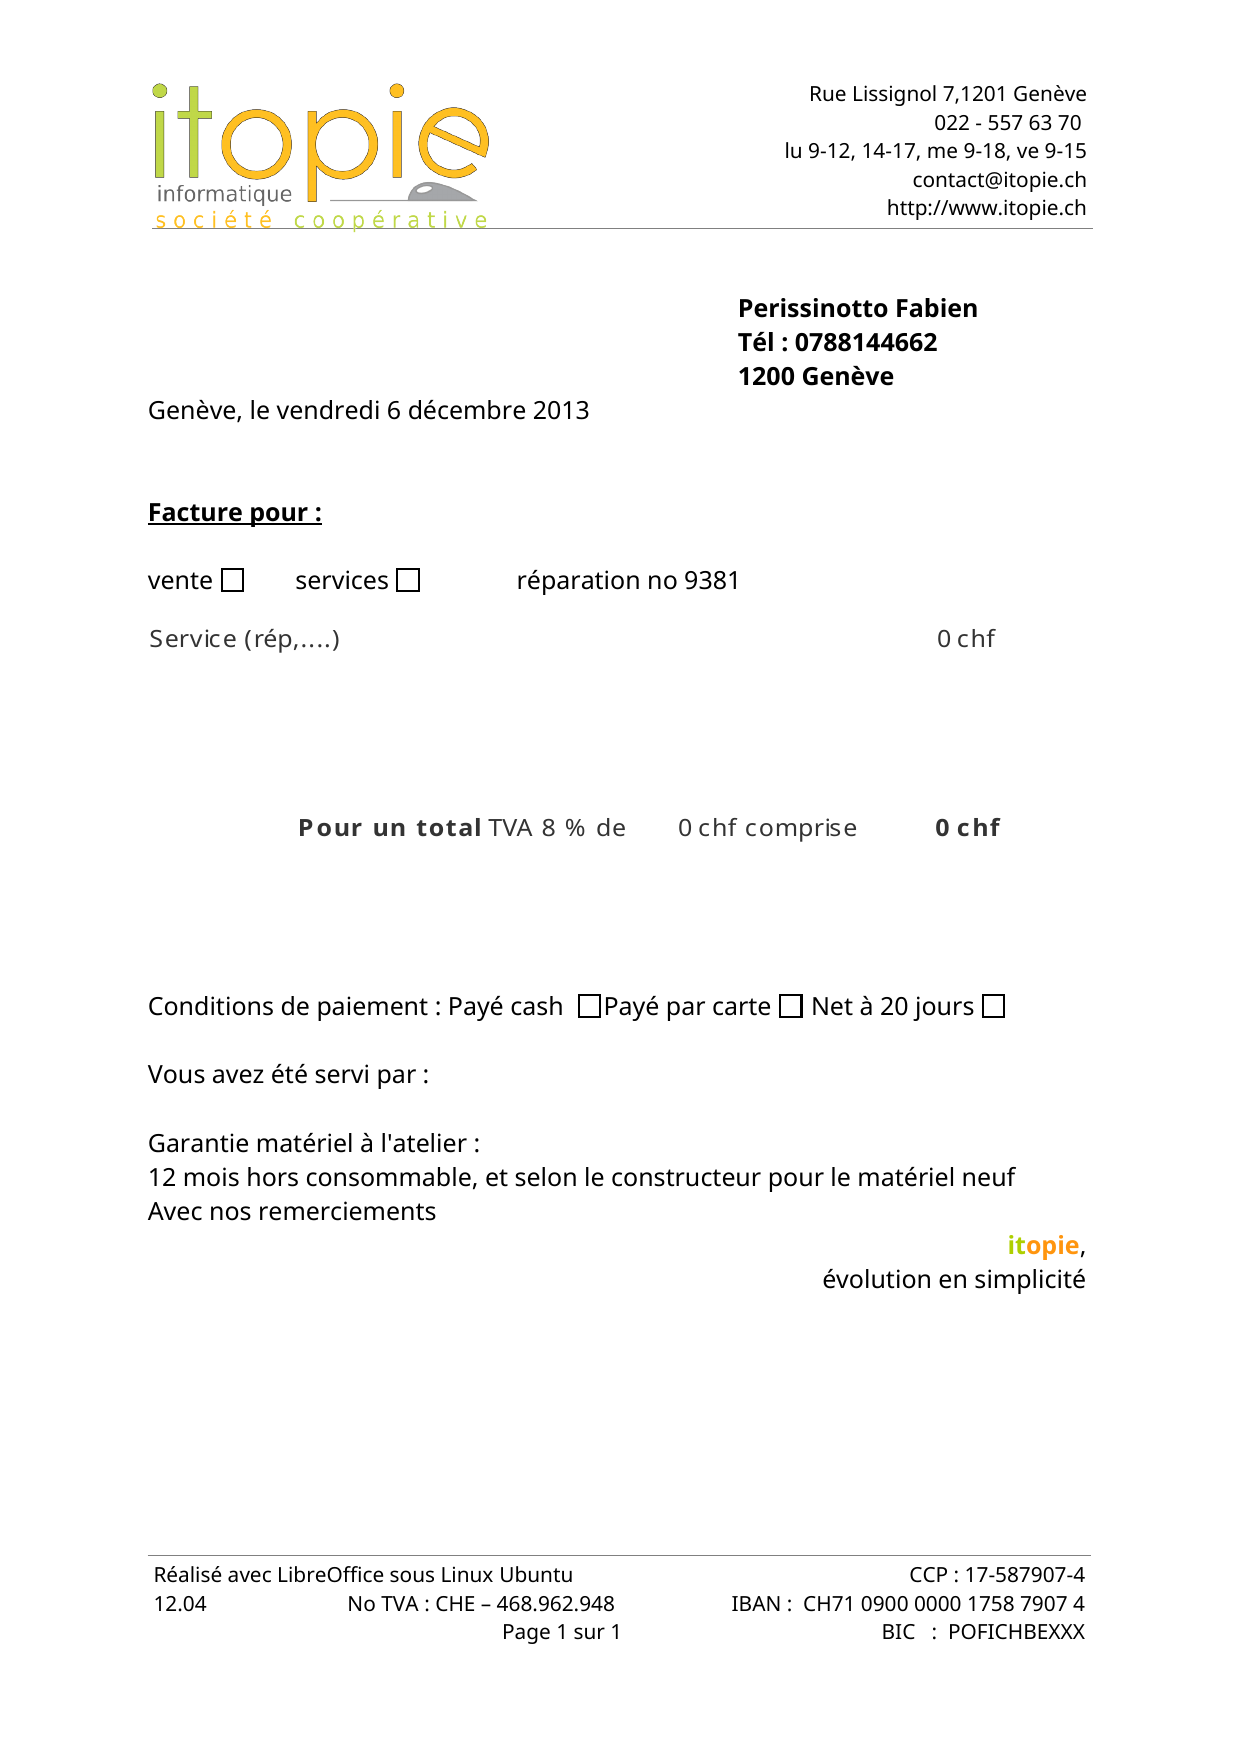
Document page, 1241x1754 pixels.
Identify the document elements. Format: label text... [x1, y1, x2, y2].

text itopie, [148, 1227, 1093, 1262]
text vente services réparation no 9381 [148, 563, 1093, 597]
text Garantie matériel à l'atelier : [148, 1125, 1093, 1159]
text 12 mois hors consommable, et selon le constructeur pour le matériel neuf [148, 1159, 1093, 1193]
text Perissinotto Fabien [148, 290, 1093, 324]
picture [138, 72, 500, 244]
text Conditions de paiement : Payé cash Payé par carte Net à 20 jours [148, 989, 1093, 1023]
text évolution en simplicité [148, 1262, 1093, 1296]
text Avec nos remerciements [148, 1193, 1093, 1227]
text 1200 Genève [148, 358, 1093, 392]
text Genève, le vendredi 6 décembre 2013 [148, 392, 1093, 427]
text Vous avez été servi par : [148, 1057, 1093, 1091]
text Facture pour : [148, 495, 1093, 529]
text Tél : 0788144662 [148, 324, 1093, 358]
